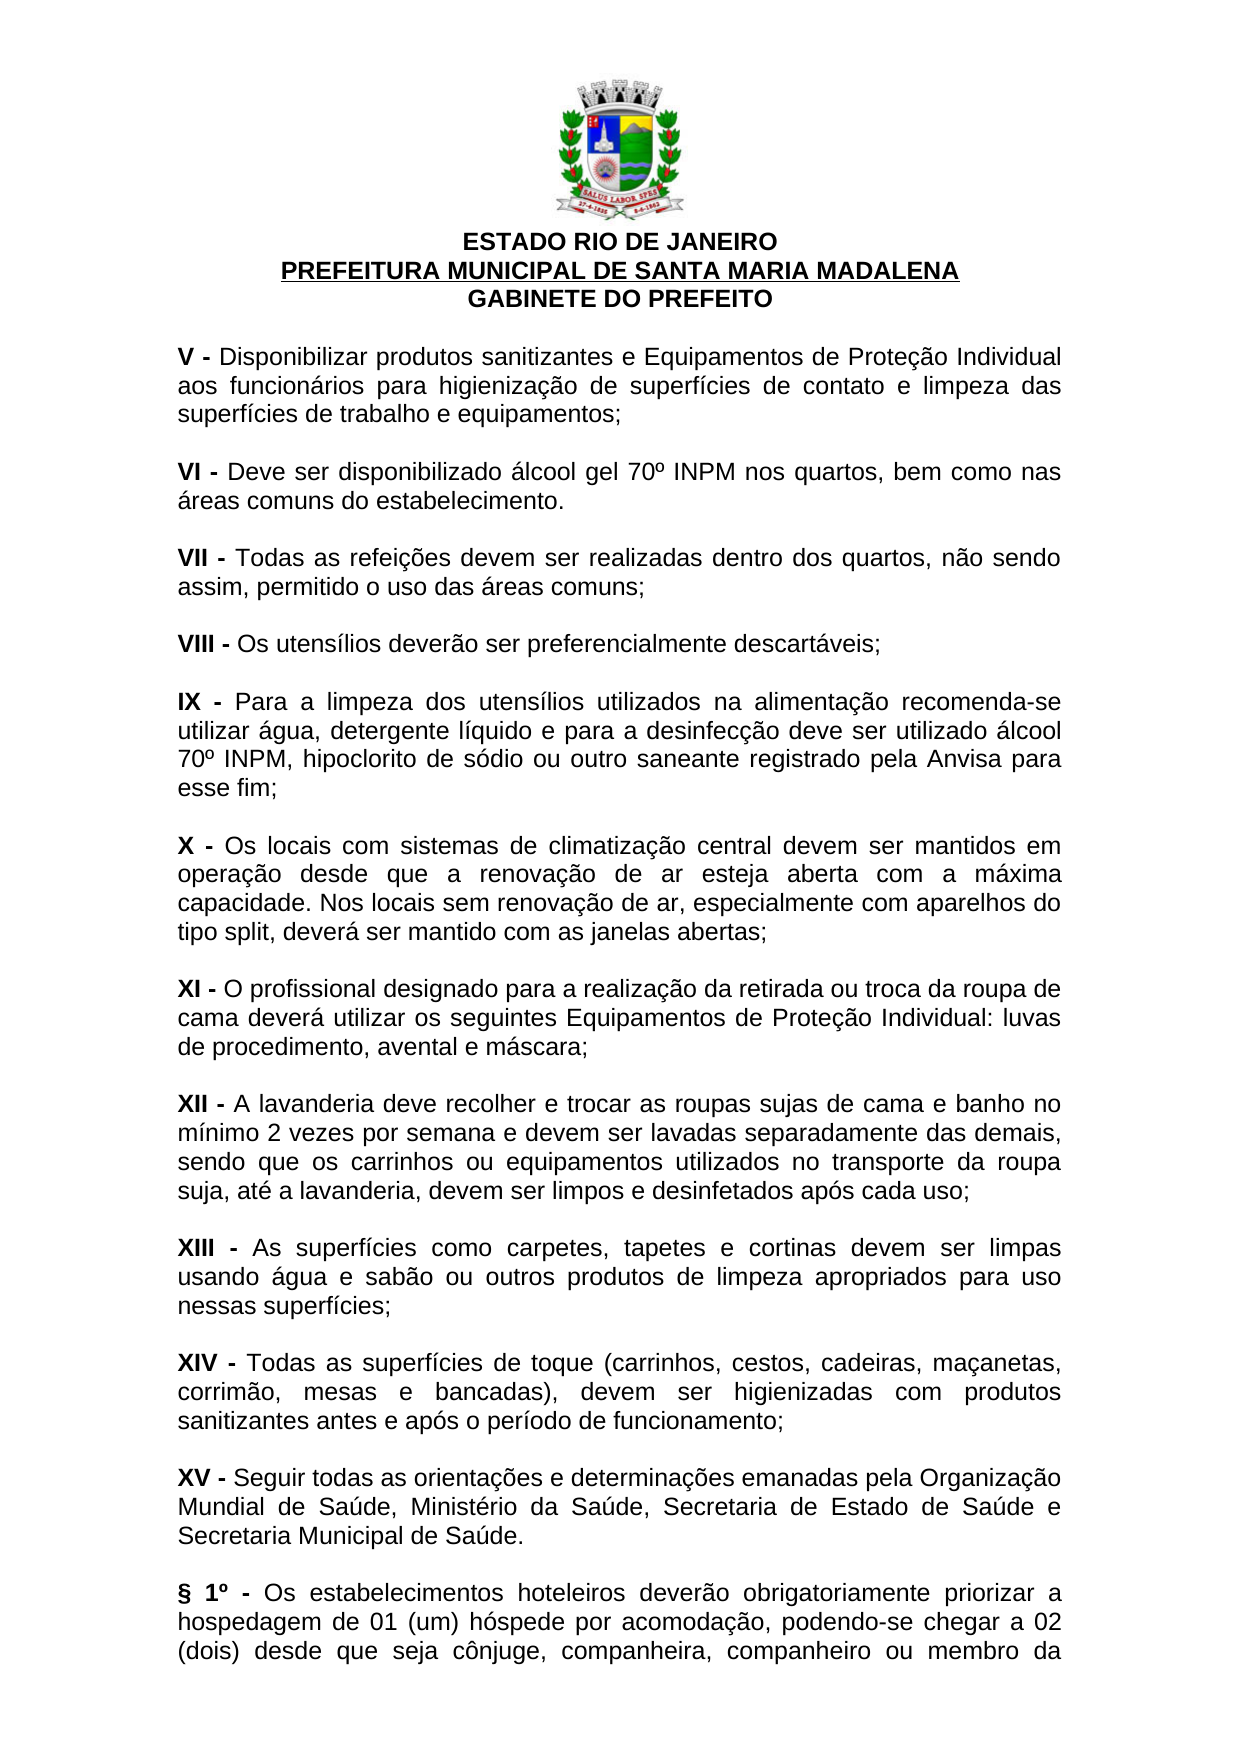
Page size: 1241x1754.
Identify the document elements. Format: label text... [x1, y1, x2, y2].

text XIII - As superfícies como carpetes, tapetes e cortinas devem ser limpas usando água e sabão ou outros produtos de limpeza apropriados para uso nessas superfícies; [177, 1233, 1063, 1319]
text XII - A lavanderia deve recolher e trocar as roupas sujas de cama e banho no mínimo 2 vezes por semana e devem ser lavadas separadamente das demais, sendo que os carrinhos ou equipamentos utilizados no transporte da roupa suja, até a lavanderia, devem ser limpos e desinfetados após cada uso; [177, 1089, 1063, 1204]
text X - Os locais com sistemas de climatização central devem ser mantidos em operação desde que a renovação de ar esteja aberta com a máxima capacidade. Nos locais sem renovação de ar, especialmente com aparelhos do tipo split, deverá ser mantido com as janelas abertas; [177, 831, 1063, 946]
text V - Disponibilizar produtos sanitizantes e Equipamentos de Proteção Individual aos funcionários para higienização de superfícies de contato e limpeza das superfícies de trabalho e equipamentos; [177, 342, 1063, 428]
text IX - Para a limpeza dos utensílios utilizados na alimentação recomenda-se utilizar água, detergente líquido e para a desinfecção deve ser utilizado álcool 70º INPM, hipoclorito de sódio ou outro saneante registrado pela Anvisa para esse fim; [177, 687, 1063, 802]
text VI - Deve ser disponibilizado álcool gel 70º INPM nos quartos, bem como nas áreas comuns do estabelecimento. [177, 457, 1063, 514]
text XV - Seguir todas as orientações e determinações emanadas pela Organização Mundial de Saúde, Ministério da Saúde, Secretaria de Estado de Saúde e Secretaria Municipal de Saúde. [177, 1463, 1063, 1549]
text XIV - Todas as superfícies de toque (carrinhos, cestos, cadeiras, maçanetas, corrimão, mesas e bancadas), devem ser higienizadas com produtos sanitizantes antes e após o período de funcionamento; [177, 1348, 1063, 1434]
text VII - Todas as refeições devem ser realizadas dentro dos quartos, não sendo assim, permitido o uso das áreas comuns; [177, 543, 1063, 601]
text XI - O profissional designado para a realização da retirada ou troca da roupa de cama deverá utilizar os seguintes Equipamentos de Proteção Individual: luvas de procedimento, avental e máscara; [177, 974, 1063, 1061]
text § 1º - Os estabelecimentos hoteleiros deverão obrigatoriamente priorizar a hospedagem de 01 (um) hóspede por acomodação, podendo-se chegar a 02 (dois) desde que seja cônjuge, companheira, companheiro ou membro da [177, 1578, 1063, 1664]
text VIII - Os utensílios deverão ser preferencialmente descartáveis; [177, 629, 1063, 658]
